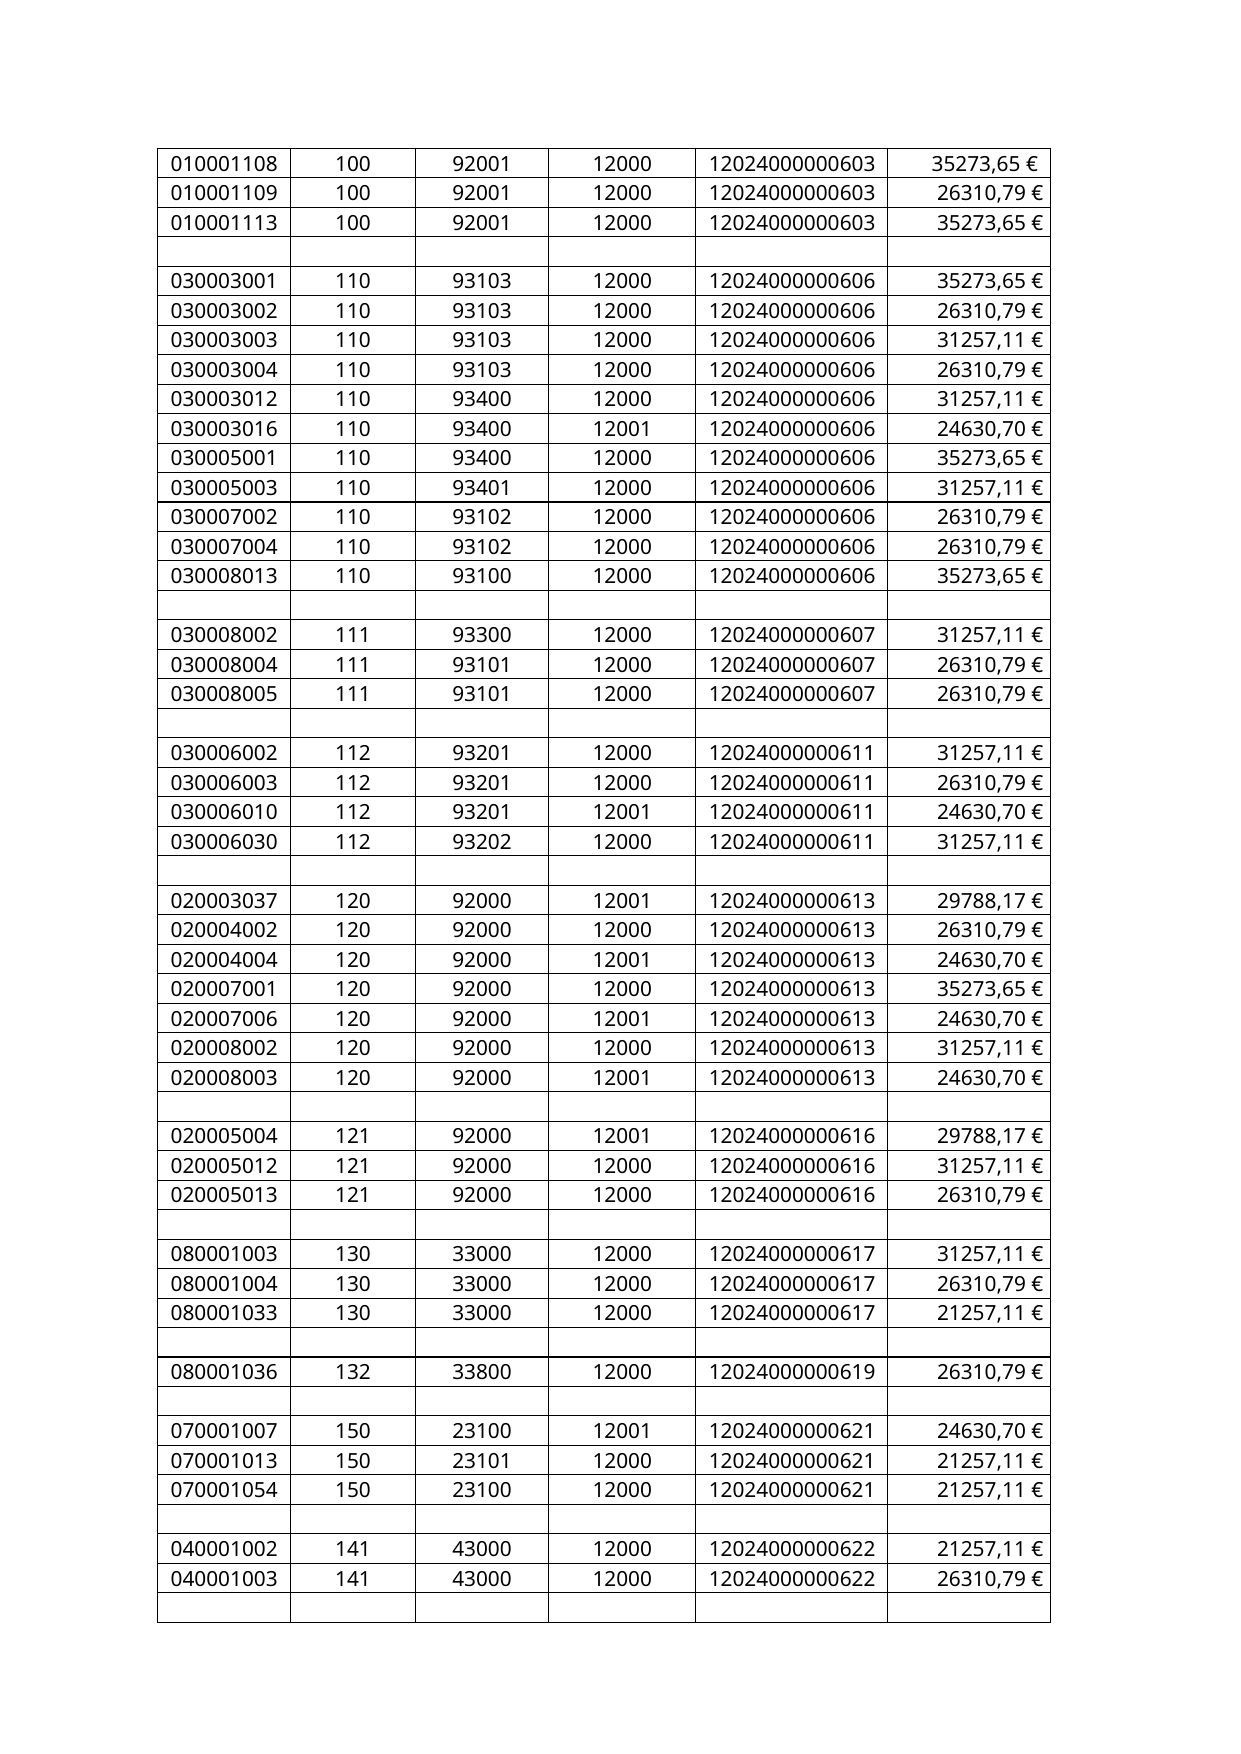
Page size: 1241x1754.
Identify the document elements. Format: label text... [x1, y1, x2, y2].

table_cell 21257,11 € [888, 1446, 1050, 1474]
table_cell 020003037 [158, 886, 290, 914]
table_cell 93400 [416, 414, 548, 442]
table_cell 070001007 [158, 1416, 290, 1445]
table_cell 030003016 [158, 414, 290, 442]
table_cell 93401 [416, 473, 548, 501]
table_cell 33000 [416, 1269, 548, 1297]
table_cell [291, 1505, 415, 1533]
table_cell 010001109 [158, 178, 290, 207]
table_cell 12024000000617 [696, 1299, 887, 1327]
table_cell 030007002 [158, 503, 290, 531]
table_cell 010001108 [158, 149, 290, 177]
table_cell 21257,11 € [888, 1534, 1050, 1563]
table_cell 12001 [549, 945, 695, 973]
table_cell [291, 1387, 415, 1415]
table_cell 141 [291, 1564, 415, 1592]
table_cell 29788,17 € [888, 886, 1050, 914]
table_cell 35273,65 € [888, 974, 1050, 1003]
table_cell 93103 [416, 326, 548, 354]
table_cell 12024000000622 [696, 1564, 887, 1592]
table_cell 080001003 [158, 1240, 290, 1268]
table_cell 120 [291, 945, 415, 973]
table_cell [549, 709, 695, 737]
table_cell 120 [291, 1033, 415, 1062]
table_cell [291, 1210, 415, 1238]
table_cell 120 [291, 915, 415, 944]
table_cell 26310,79 € [888, 1269, 1050, 1297]
table_cell 12024000000613 [696, 886, 887, 914]
table_cell [696, 1328, 887, 1356]
table_cell [291, 856, 415, 885]
table_cell 23100 [416, 1416, 548, 1445]
table_cell [291, 1593, 415, 1622]
table_cell 31257,11 € [888, 326, 1050, 354]
table_cell 030003001 [158, 267, 290, 295]
table_cell 12000 [549, 1269, 695, 1297]
table_cell 92001 [416, 208, 548, 236]
table_cell 92001 [416, 178, 548, 207]
table_cell 92000 [416, 886, 548, 914]
table_cell 12000 [549, 1564, 695, 1592]
table_cell 12000 [549, 1033, 695, 1062]
table_cell 93103 [416, 355, 548, 383]
table_cell [888, 1387, 1050, 1415]
table_cell 110 [291, 561, 415, 590]
table_cell [291, 237, 415, 266]
table_cell 26310,79 € [888, 1358, 1050, 1386]
table_cell [158, 856, 290, 885]
table_cell [158, 1593, 290, 1622]
table_cell 12000 [549, 149, 695, 177]
table_cell 23101 [416, 1446, 548, 1474]
table_cell 12000 [549, 1358, 695, 1386]
table_cell 020004004 [158, 945, 290, 973]
table_cell [416, 1210, 548, 1238]
table_cell 26310,79 € [888, 679, 1050, 708]
table_cell 121 [291, 1181, 415, 1209]
table_cell 020004002 [158, 915, 290, 944]
table_cell [696, 237, 887, 266]
table_cell 112 [291, 768, 415, 796]
table_cell 12024000000606 [696, 444, 887, 472]
table_cell 12024000000621 [696, 1416, 887, 1445]
table_cell 020007001 [158, 974, 290, 1003]
table_cell 12024000000619 [696, 1358, 887, 1386]
table_cell 112 [291, 797, 415, 826]
table_cell 030007004 [158, 532, 290, 560]
table_cell 110 [291, 473, 415, 501]
table_cell 130 [291, 1269, 415, 1297]
table_cell 080001033 [158, 1299, 290, 1327]
table_cell 130 [291, 1299, 415, 1327]
table_cell [291, 1328, 415, 1356]
table_cell 12000 [549, 827, 695, 855]
table_cell 29788,17 € [888, 1122, 1050, 1150]
table_cell 12001 [549, 414, 695, 442]
table_cell 12001 [549, 1122, 695, 1150]
table_cell 020005004 [158, 1122, 290, 1150]
table_cell 12000 [549, 326, 695, 354]
table_cell 12024000000616 [696, 1122, 887, 1150]
table_cell 020007006 [158, 1004, 290, 1032]
table_cell 12024000000606 [696, 414, 887, 442]
table_cell 12000 [549, 1151, 695, 1179]
table_cell [158, 1328, 290, 1356]
table_cell [549, 1092, 695, 1121]
table_cell 26310,79 € [888, 355, 1050, 383]
table_cell [158, 1387, 290, 1415]
table_cell 030006010 [158, 797, 290, 826]
table_cell 12024000000606 [696, 473, 887, 501]
table_cell 26310,79 € [888, 503, 1050, 531]
table_cell 92000 [416, 915, 548, 944]
table_cell 12024000000606 [696, 503, 887, 531]
table_cell [696, 1387, 887, 1415]
table_cell 35273,65 € [888, 267, 1050, 295]
table_cell 93201 [416, 738, 548, 767]
table_cell 93400 [416, 385, 548, 413]
table_cell 23100 [416, 1475, 548, 1504]
table_cell 31257,11 € [888, 473, 1050, 501]
table_cell [291, 591, 415, 619]
table_cell 12024000000603 [696, 208, 887, 236]
table_cell 93103 [416, 296, 548, 324]
table_cell 12024000000611 [696, 738, 887, 767]
table_cell 121 [291, 1122, 415, 1150]
table_cell [416, 237, 548, 266]
table_cell 120 [291, 1063, 415, 1091]
table_cell 12024000000606 [696, 326, 887, 354]
table_cell 112 [291, 738, 415, 767]
table_cell [416, 591, 548, 619]
table_cell 030006003 [158, 768, 290, 796]
table_cell [696, 1210, 887, 1238]
table_cell 24630,70 € [888, 1416, 1050, 1445]
table_cell 141 [291, 1534, 415, 1563]
table_cell 110 [291, 296, 415, 324]
table_cell 12024000000606 [696, 267, 887, 295]
table_cell 12024000000621 [696, 1475, 887, 1504]
table_cell 12000 [549, 178, 695, 207]
table_cell 31257,11 € [888, 827, 1050, 855]
table_cell 12024000000616 [696, 1151, 887, 1179]
table_cell 150 [291, 1475, 415, 1504]
table_cell 24630,70 € [888, 1004, 1050, 1032]
table_cell 121 [291, 1151, 415, 1179]
table_cell 120 [291, 1004, 415, 1032]
table_cell 93202 [416, 827, 548, 855]
table_cell 12000 [549, 355, 695, 383]
table_cell [888, 237, 1050, 266]
table_cell 35273,65 € [888, 208, 1050, 236]
table_cell 93102 [416, 503, 548, 531]
table_cell 070001013 [158, 1446, 290, 1474]
table_cell 31257,11 € [888, 738, 1050, 767]
table_cell 93201 [416, 797, 548, 826]
table_cell [549, 1505, 695, 1533]
table_cell 12024000000616 [696, 1181, 887, 1209]
table_cell [888, 709, 1050, 737]
table_cell [416, 709, 548, 737]
table_cell [888, 1092, 1050, 1121]
table_cell 12001 [549, 797, 695, 826]
table_cell 93400 [416, 444, 548, 472]
table_cell 24630,70 € [888, 414, 1050, 442]
table_cell 21257,11 € [888, 1299, 1050, 1327]
table_cell 12024000000613 [696, 945, 887, 973]
table_cell 030008013 [158, 561, 290, 590]
table_cell 030003003 [158, 326, 290, 354]
table_cell 26310,79 € [888, 915, 1050, 944]
table_cell [416, 856, 548, 885]
table_cell 020008002 [158, 1033, 290, 1062]
table_cell 31257,11 € [888, 1151, 1050, 1179]
table_cell 120 [291, 886, 415, 914]
table_cell [158, 591, 290, 619]
table_cell 12000 [549, 296, 695, 324]
table_cell [888, 591, 1050, 619]
table_cell 12024000000617 [696, 1269, 887, 1297]
table_cell 12024000000611 [696, 827, 887, 855]
table_cell 12000 [549, 473, 695, 501]
table_cell 030003002 [158, 296, 290, 324]
table_cell 070001054 [158, 1475, 290, 1504]
table_cell 92000 [416, 1181, 548, 1209]
table_cell [158, 1505, 290, 1533]
table_cell 150 [291, 1446, 415, 1474]
table_cell 92000 [416, 1063, 548, 1091]
table_cell 12000 [549, 1240, 695, 1268]
table_cell [416, 1092, 548, 1121]
table_cell 12024000000607 [696, 620, 887, 649]
table_cell [696, 591, 887, 619]
table_cell 12000 [549, 650, 695, 678]
table_cell 12024000000621 [696, 1446, 887, 1474]
table_cell 33000 [416, 1240, 548, 1268]
table_cell 111 [291, 620, 415, 649]
table_cell 92000 [416, 1004, 548, 1032]
table_cell 12024000000603 [696, 149, 887, 177]
table_cell 26310,79 € [888, 650, 1050, 678]
table_cell 26310,79 € [888, 178, 1050, 207]
table_cell 33800 [416, 1358, 548, 1386]
table_cell 12024000000603 [696, 178, 887, 207]
table_cell 030008005 [158, 679, 290, 708]
table_cell 33000 [416, 1299, 548, 1327]
table_cell [416, 1505, 548, 1533]
table_cell 080001036 [158, 1358, 290, 1386]
table_cell 12001 [549, 1063, 695, 1091]
table_cell 110 [291, 444, 415, 472]
table_cell [888, 1328, 1050, 1356]
table_cell 030008002 [158, 620, 290, 649]
table_cell 030008004 [158, 650, 290, 678]
table_cell 12000 [549, 768, 695, 796]
table_cell 93101 [416, 650, 548, 678]
table_cell 26310,79 € [888, 1181, 1050, 1209]
table_cell [291, 709, 415, 737]
table_cell 12001 [549, 1416, 695, 1445]
table_cell 080001004 [158, 1269, 290, 1297]
table_cell 31257,11 € [888, 1033, 1050, 1062]
table_cell 93300 [416, 620, 548, 649]
table_cell [416, 1593, 548, 1622]
table_cell 24630,70 € [888, 945, 1050, 973]
table_cell 111 [291, 679, 415, 708]
table_cell 12001 [549, 886, 695, 914]
table_cell 12000 [549, 1446, 695, 1474]
table_cell 12024000000613 [696, 1063, 887, 1091]
table_cell 110 [291, 326, 415, 354]
table_cell [416, 1387, 548, 1415]
table_cell 12024000000613 [696, 1004, 887, 1032]
table_cell 12000 [549, 561, 695, 590]
table_cell [549, 1387, 695, 1415]
table_cell [696, 1092, 887, 1121]
table_cell [158, 1092, 290, 1121]
table_cell 92000 [416, 945, 548, 973]
table_cell [549, 591, 695, 619]
table_cell 120 [291, 974, 415, 1003]
table_cell 24630,70 € [888, 797, 1050, 826]
table_cell 12024000000607 [696, 650, 887, 678]
table_cell 110 [291, 355, 415, 383]
table_cell 112 [291, 827, 415, 855]
table_cell 24630,70 € [888, 1063, 1050, 1091]
table_cell 100 [291, 149, 415, 177]
table_cell 26310,79 € [888, 768, 1050, 796]
table_cell 030006002 [158, 738, 290, 767]
table_cell 150 [291, 1416, 415, 1445]
table_cell 93201 [416, 768, 548, 796]
table_cell 93100 [416, 561, 548, 590]
table_cell [696, 709, 887, 737]
table_cell 12000 [549, 532, 695, 560]
table_cell 12000 [549, 1299, 695, 1327]
table_cell 110 [291, 532, 415, 560]
table_cell [888, 856, 1050, 885]
table_cell 35273,65 € [888, 561, 1050, 590]
table_cell 12000 [549, 1181, 695, 1209]
table_cell 130 [291, 1240, 415, 1268]
table_cell 030003004 [158, 355, 290, 383]
table_cell 030003012 [158, 385, 290, 413]
table_cell 21257,11 € [888, 1475, 1050, 1504]
table_cell 93103 [416, 267, 548, 295]
table_cell 100 [291, 178, 415, 207]
table_cell [291, 1092, 415, 1121]
table_cell [549, 237, 695, 266]
table_cell 12000 [549, 915, 695, 944]
table_cell 111 [291, 650, 415, 678]
table_cell 12000 [549, 1534, 695, 1563]
table_cell 12000 [549, 679, 695, 708]
table_cell 35273,65 € [888, 149, 1050, 177]
table_cell 110 [291, 414, 415, 442]
table_cell 12024000000611 [696, 768, 887, 796]
table_cell 12000 [549, 208, 695, 236]
table_cell [696, 856, 887, 885]
table_cell [549, 856, 695, 885]
table_cell 110 [291, 385, 415, 413]
table_cell 31257,11 € [888, 385, 1050, 413]
table_cell 92000 [416, 974, 548, 1003]
table_cell 12024000000613 [696, 974, 887, 1003]
table_cell 35273,65 € [888, 444, 1050, 472]
table_cell 12024000000606 [696, 532, 887, 560]
table_cell [158, 709, 290, 737]
table_cell 030006030 [158, 827, 290, 855]
table_cell 43000 [416, 1564, 548, 1592]
table_cell 12024000000613 [696, 915, 887, 944]
table_cell 92000 [416, 1151, 548, 1179]
table_cell [888, 1505, 1050, 1533]
table_cell 26310,79 € [888, 532, 1050, 560]
table_cell 12000 [549, 1475, 695, 1504]
table_cell 12000 [549, 267, 695, 295]
table_cell [549, 1210, 695, 1238]
table_cell 92001 [416, 149, 548, 177]
table_cell [416, 1328, 548, 1356]
table_cell 31257,11 € [888, 1240, 1050, 1268]
table_cell 12024000000606 [696, 296, 887, 324]
table_cell 31257,11 € [888, 620, 1050, 649]
table_cell 26310,79 € [888, 296, 1050, 324]
table_cell 010001113 [158, 208, 290, 236]
table_cell 132 [291, 1358, 415, 1386]
table_cell 020005013 [158, 1181, 290, 1209]
table_cell [549, 1328, 695, 1356]
table_cell 12000 [549, 620, 695, 649]
table_cell 12000 [549, 738, 695, 767]
table_cell 12000 [549, 974, 695, 1003]
table_cell [696, 1505, 887, 1533]
table_cell [696, 1593, 887, 1622]
table_cell 12000 [549, 444, 695, 472]
table_cell 12000 [549, 503, 695, 531]
table_cell 12024000000606 [696, 561, 887, 590]
table_cell 12024000000613 [696, 1033, 887, 1062]
table_cell 12024000000622 [696, 1534, 887, 1563]
table_cell [888, 1210, 1050, 1238]
table_cell 43000 [416, 1534, 548, 1563]
table_cell [549, 1593, 695, 1622]
table_cell 12024000000606 [696, 355, 887, 383]
table_cell 040001002 [158, 1534, 290, 1563]
table_cell 93101 [416, 679, 548, 708]
table_cell 110 [291, 503, 415, 531]
table_cell 110 [291, 267, 415, 295]
table_cell 12000 [549, 385, 695, 413]
table_cell 12024000000617 [696, 1240, 887, 1268]
table_cell 040001003 [158, 1564, 290, 1592]
table_cell 12024000000606 [696, 385, 887, 413]
table_cell 92000 [416, 1122, 548, 1150]
table_cell [888, 1593, 1050, 1622]
table_cell [158, 1210, 290, 1238]
table_cell 26310,79 € [888, 1564, 1050, 1592]
table_cell 030005001 [158, 444, 290, 472]
table_cell 100 [291, 208, 415, 236]
table_cell 020008003 [158, 1063, 290, 1091]
table_cell 12024000000607 [696, 679, 887, 708]
table_cell 92000 [416, 1033, 548, 1062]
table_cell 93102 [416, 532, 548, 560]
table_cell 030005003 [158, 473, 290, 501]
table_cell 12024000000611 [696, 797, 887, 826]
table_cell [158, 237, 290, 266]
table_cell 020005012 [158, 1151, 290, 1179]
table_cell 12001 [549, 1004, 695, 1032]
